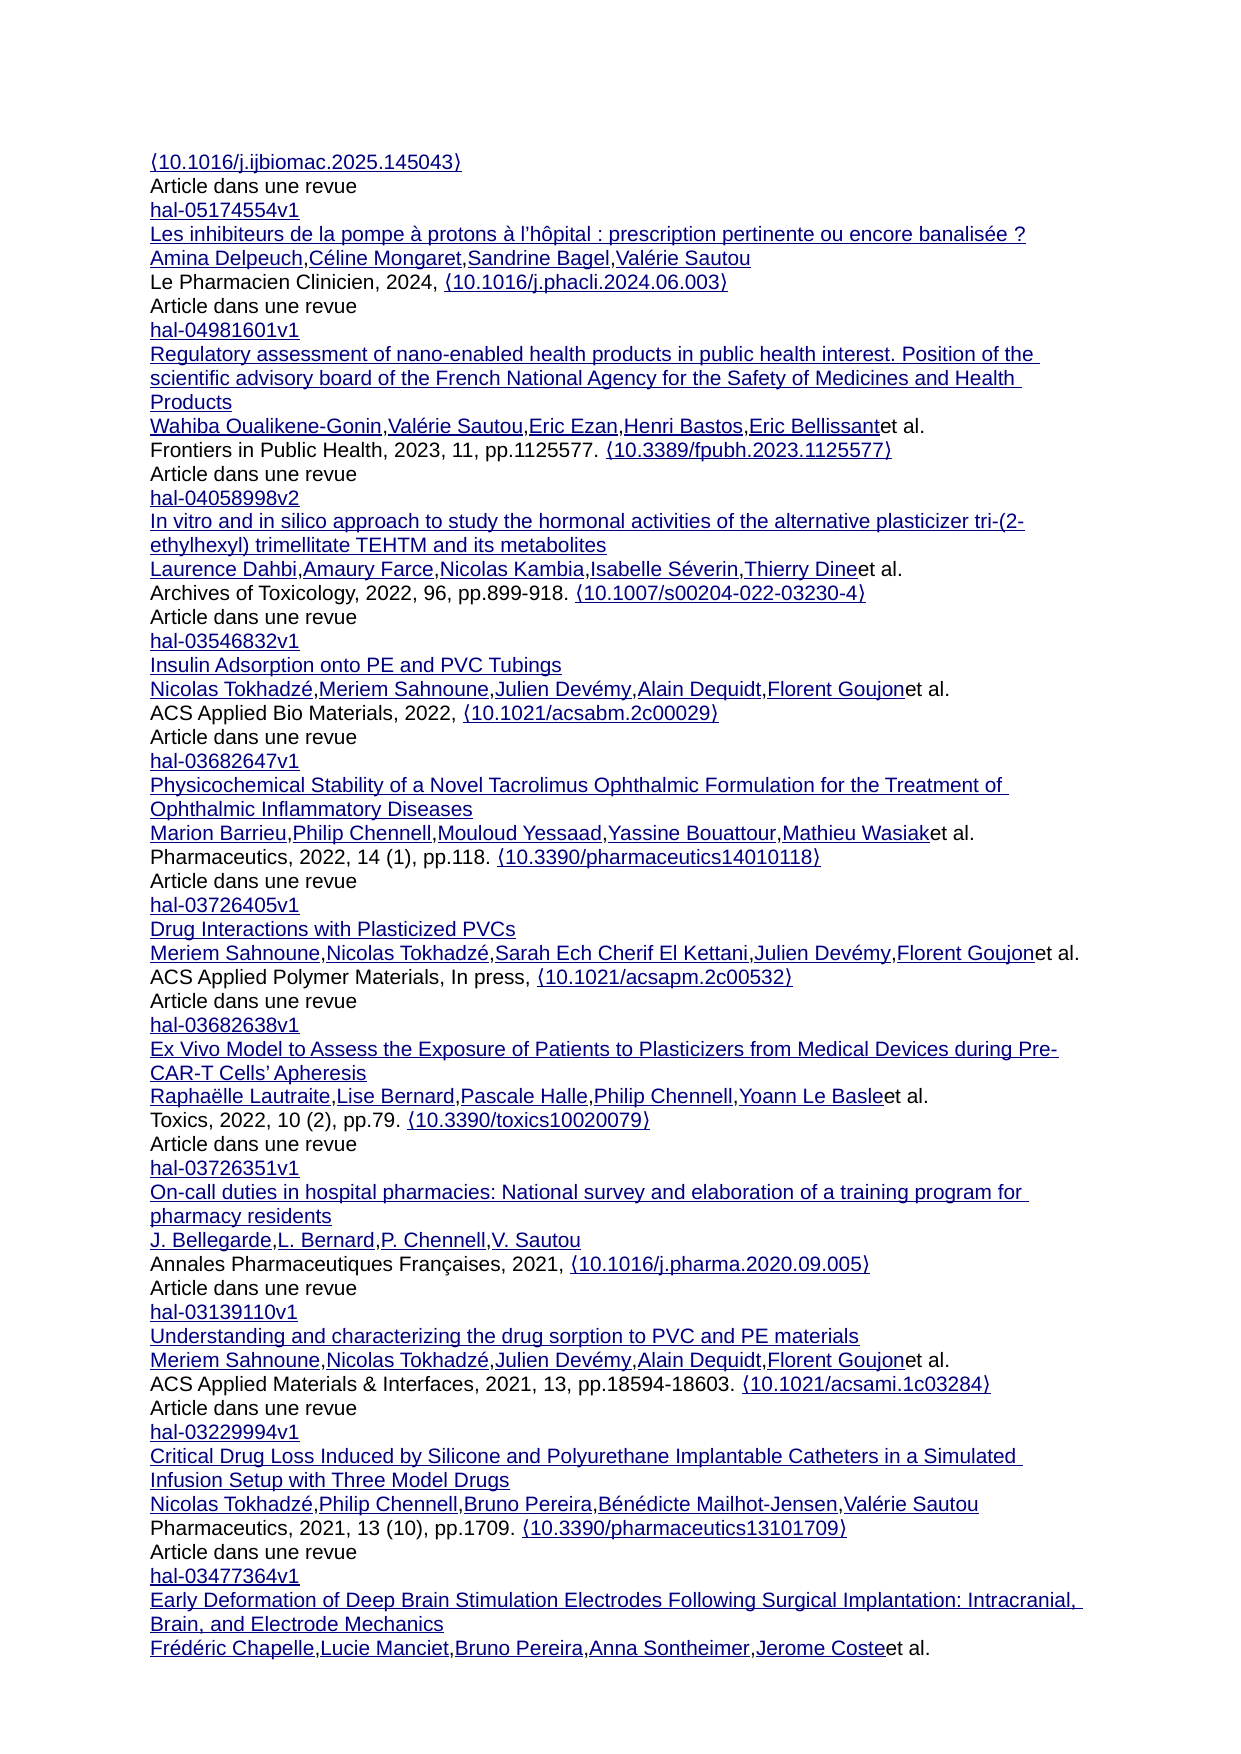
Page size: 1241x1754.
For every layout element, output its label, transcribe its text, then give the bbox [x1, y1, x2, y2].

table_cell Regulatory assessment of nano-enabled health products in public health interest. Position of the scientific advisory board of the French National Agency for the Safety of Medicines and Health Products Wahiba Oualikene-Gonin,Valérie Sautou,Eric Ezan,Henri Bastos,Eric Bellissantet al. Frontiers in Public Health, 2023, 11, pp.1125577. ⟨10.3389/fpubh.2023.1125577⟩ Article dans une revue hal-04058998v2 [150, 342, 1090, 509]
table_cell Early Deformation of Deep Brain Stimulation Electrodes Following Surgical Implantation: Intracranial, Brain, and Electrode Mechanics Frédéric Chapelle,Lucie Manciet,Bruno Pereira,Anna Sontheimer,Jerome Costeet al. [150, 1588, 1090, 1659]
table_cell ⟨10.1016/j.ijbiomac.2025.145043⟩ Article dans une revue hal-05174554v1 [150, 150, 1090, 222]
table_cell Physicochemical Stability of a Novel Tacrolimus Ophthalmic Formulation for the Treatment of Ophthalmic Inflammatory Diseases Marion Barrieu,Philip Chennell,Mouloud Yessaad,Yassine Bouattour,Mathieu Wasiaket al. Pharmaceutics, 2022, 14 (1), pp.118. ⟨10.3390/pharmaceutics14010118⟩ Article dans une revue hal-03726405v1 [150, 773, 1090, 917]
table_cell In vitro and in silico approach to study the hormonal activities of the alternative plasticizer tri-(2-ethylhexyl) trimellitate TEHTM and its metabolites Laurence Dahbi,Amaury Farce,Nicolas Kambia,Isabelle Séverin,Thierry Dineet al. Archives of Toxicology, 2022, 96, pp.899-918. ⟨10.1007/s00204-022-03230-4⟩ Article dans une revue hal-03546832v1 [150, 509, 1090, 653]
table_cell Les inhibiteurs de la pompe à protons à l’hôpital : prescription pertinente ou encore banalisée ? Amina Delpeuch,Céline Mongaret,Sandrine Bagel,Valérie Sautou Le Pharmacien Clinicien, 2024, ⟨10.1016/j.phacli.2024.06.003⟩ Article dans une revue hal-04981601v1 [150, 222, 1090, 342]
table_cell Understanding and characterizing the drug sorption to PVC and PE materials Meriem Sahnoune,Nicolas Tokhadzé,Julien Devémy,Alain Dequidt,Florent Goujonet al. ACS Applied Materials & Interfaces, 2021, 13, pp.18594-18603. ⟨10.1021/acsami.1c03284⟩ Article dans une revue hal-03229994v1 [150, 1324, 1090, 1444]
table_cell Ex Vivo Model to Assess the Exposure of Patients to Plasticizers from Medical Devices during Pre-CAR-T Cells’ Apheresis Raphaëlle Lautraite,Lise Bernard,Pascale Halle,Philip Chennell,Yoann Le Basleet al. Toxics, 2022, 10 (2), pp.79. ⟨10.3390/toxics10020079⟩ Article dans une revue hal-03726351v1 [150, 1036, 1090, 1180]
table_cell Critical Drug Loss Induced by Silicone and Polyurethane Implantable Catheters in a Simulated Infusion Setup with Three Model Drugs Nicolas Tokhadzé,Philip Chennell,Bruno Pereira,Bénédicte Mailhot-Jensen,Valérie Sautou Pharmaceutics, 2021, 13 (10), pp.1709. ⟨10.3390/pharmaceutics13101709⟩ Article dans une revue hal-03477364v1 [150, 1444, 1090, 1587]
table_cell Drug Interactions with Plasticized PVCs Meriem Sahnoune,Nicolas Tokhadzé,Sarah Ech Cherif El Kettani,Julien Devémy,Florent Goujonet al. ACS Applied Polymer Materials, In press, ⟨10.1021/acsapm.2c00532⟩ Article dans une revue hal-03682638v1 [150, 917, 1090, 1036]
table_cell On-call duties in hospital pharmacies: National survey and elaboration of a training program for pharmacy residents J. Bellegarde,L. Bernard,P. Chennell,V. Sautou Annales Pharmaceutiques Françaises, 2021, ⟨10.1016/j.pharma.2020.09.005⟩ Article dans une revue hal-03139110v1 [150, 1180, 1090, 1324]
table_cell Insulin Adsorption onto PE and PVC Tubings Nicolas Tokhadzé,Meriem Sahnoune,Julien Devémy,Alain Dequidt,Florent Goujonet al. ACS Applied Bio Materials, 2022, ⟨10.1021/acsabm.2c00029⟩ Article dans une revue hal-03682647v1 [150, 653, 1090, 773]
